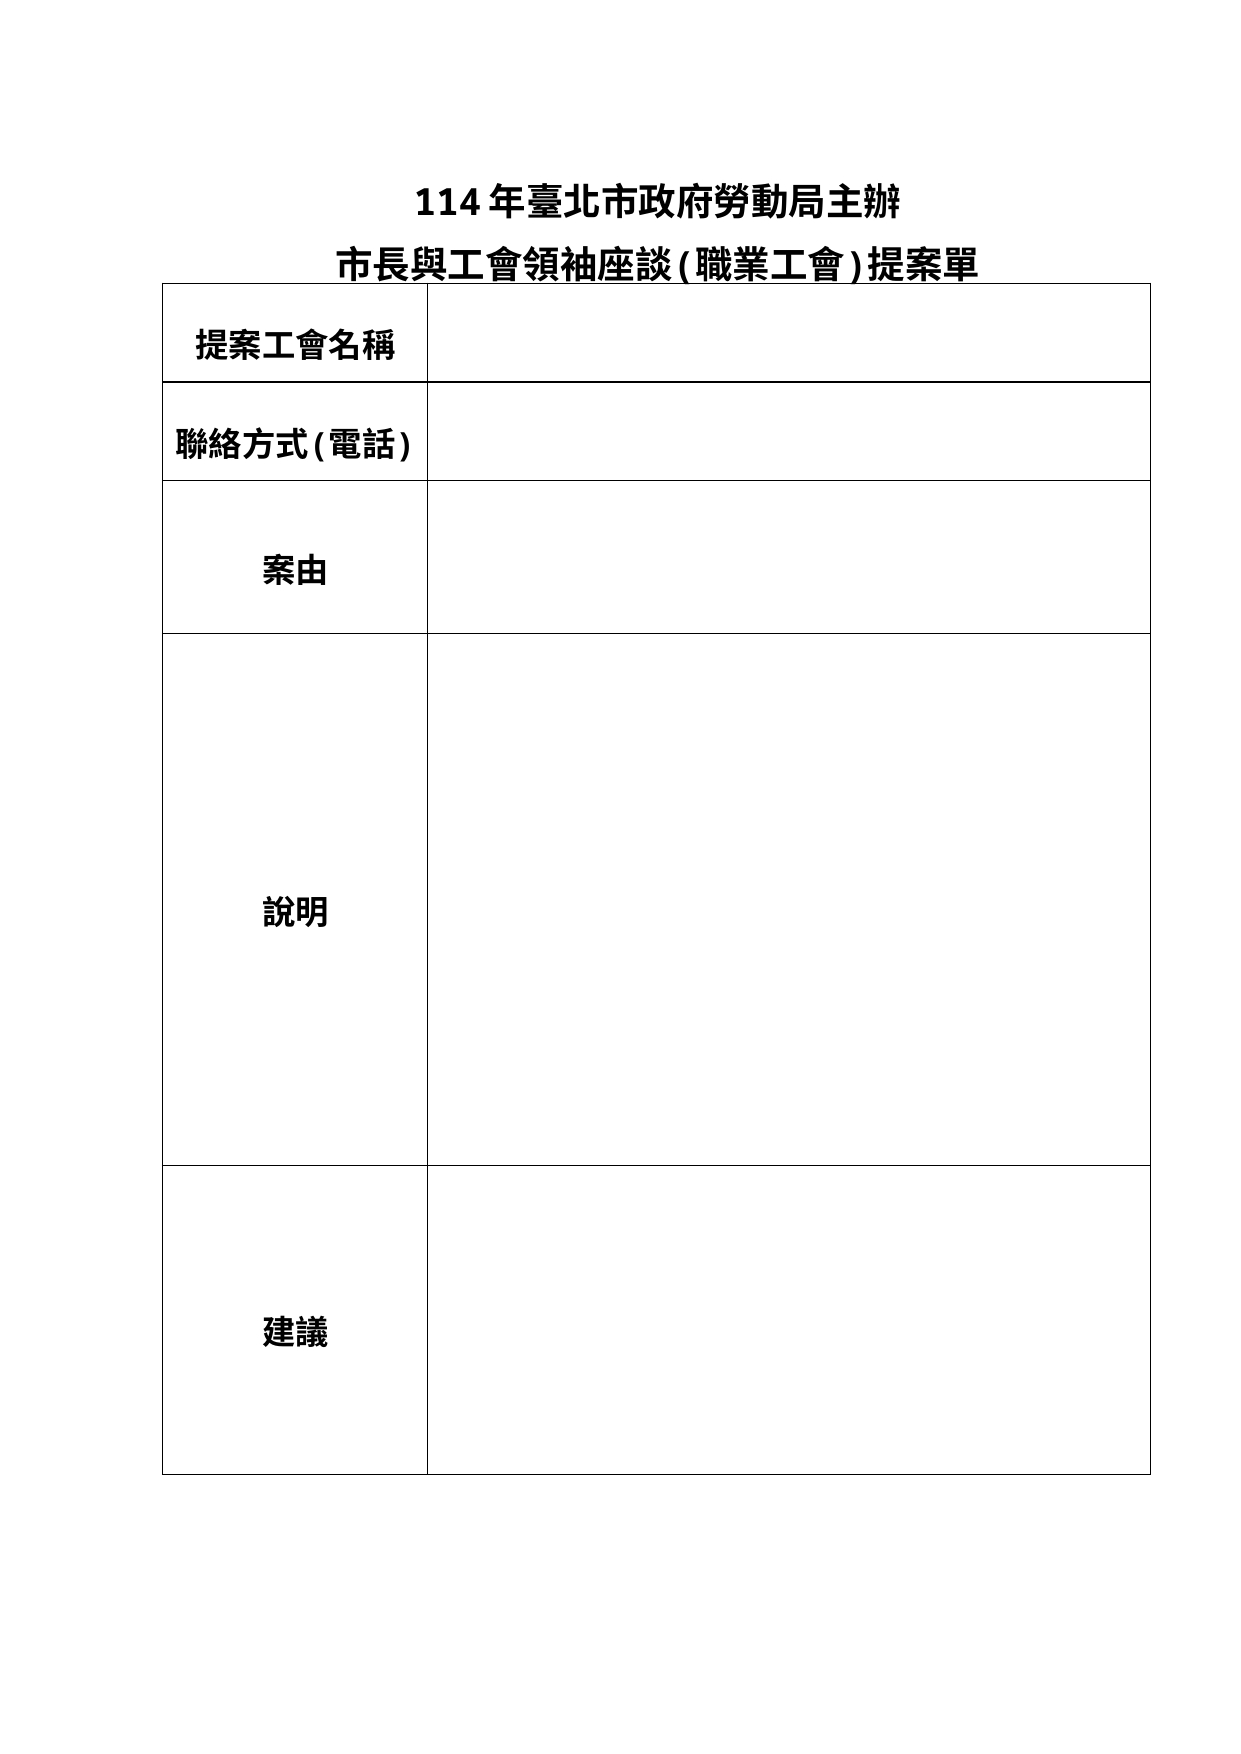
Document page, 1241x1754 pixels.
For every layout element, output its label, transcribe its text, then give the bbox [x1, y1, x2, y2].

table_cell [428, 1166, 1150, 1474]
table_cell 說明 [163, 634, 427, 1165]
table_header [428, 284, 1150, 381]
table_cell [428, 383, 1150, 480]
table_cell [428, 481, 1150, 633]
table_cell [428, 634, 1150, 1165]
table_cell 聯絡方式(電話) [163, 383, 427, 480]
table_cell 建議 [163, 1166, 427, 1474]
text 114年臺北市政府勞動局主辦 市長與工會領袖座談(職業工會)提案單 [162, 158, 1152, 283]
table_cell 案由 [163, 481, 427, 633]
table_header 提案工會名稱 [163, 284, 427, 381]
